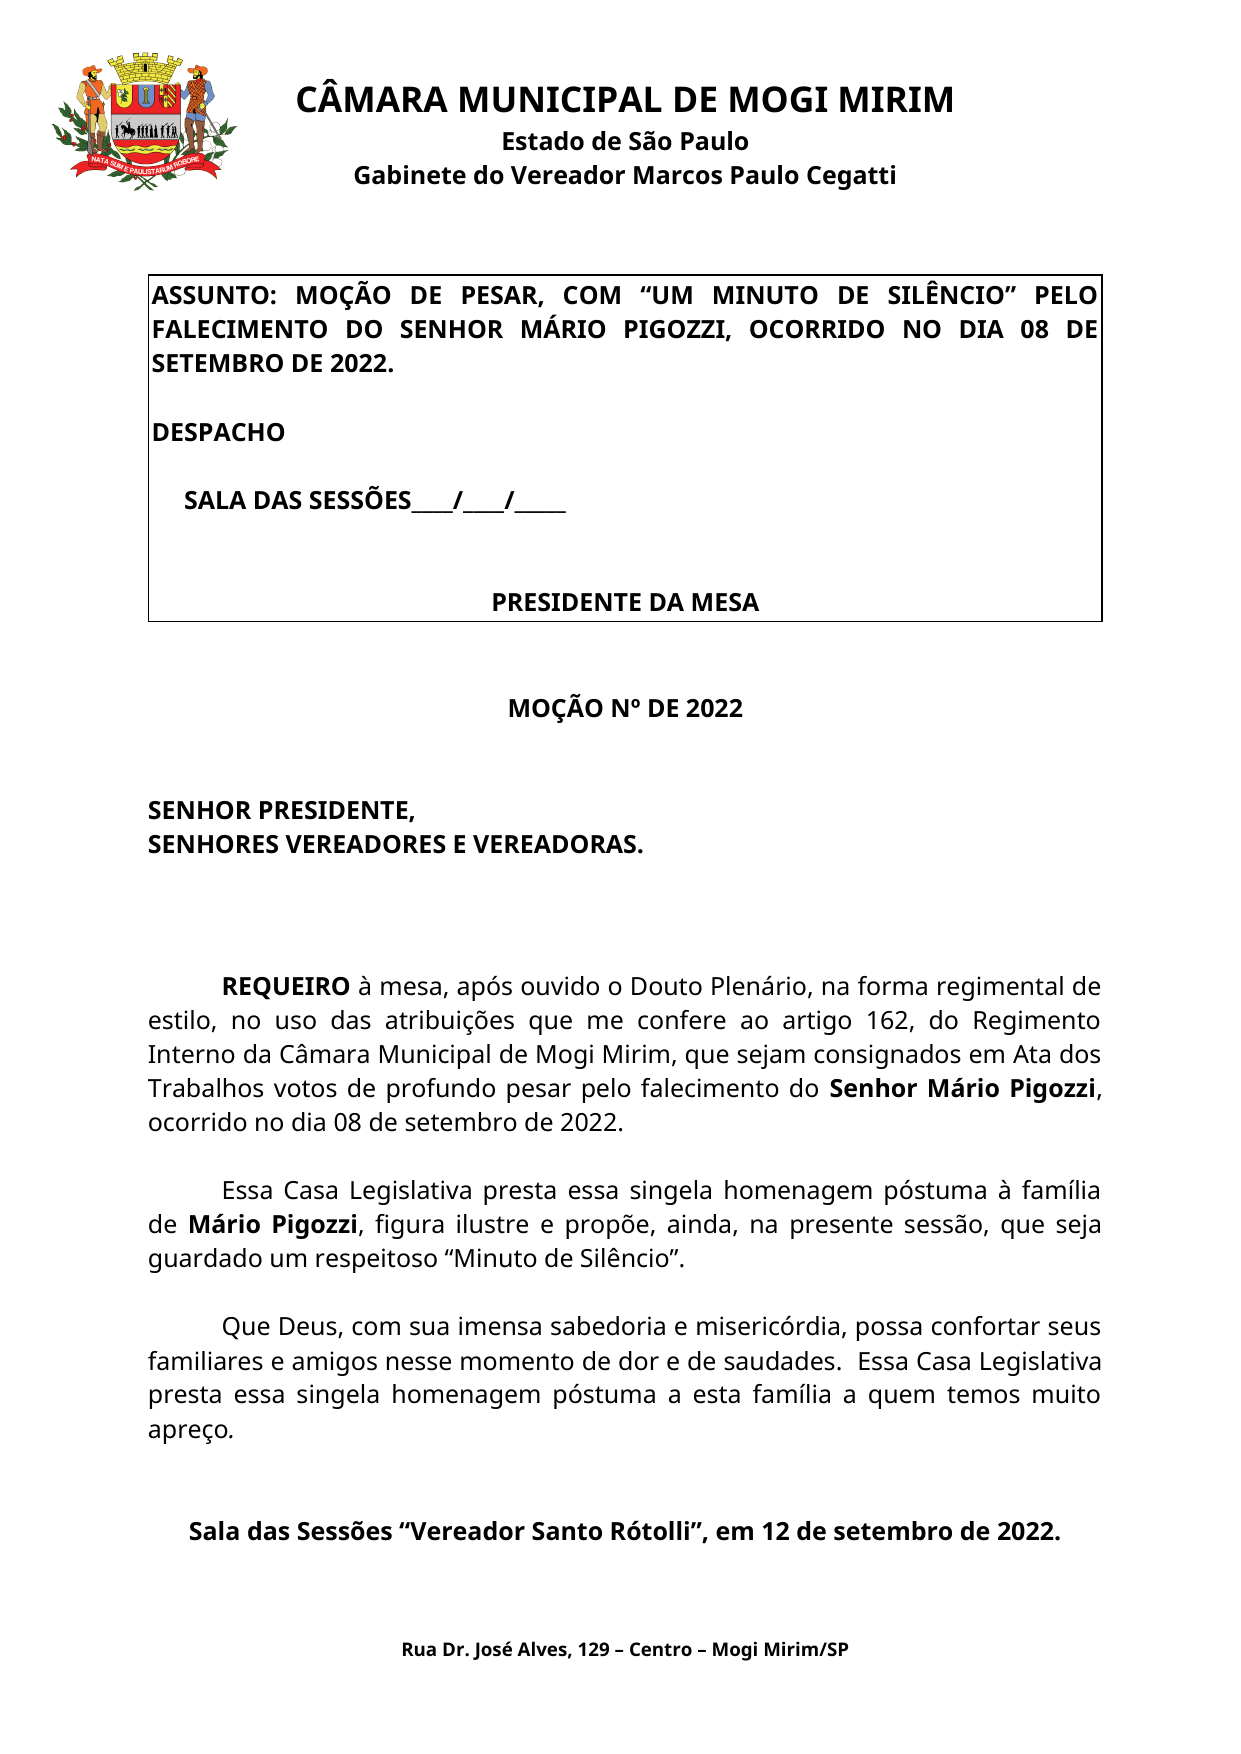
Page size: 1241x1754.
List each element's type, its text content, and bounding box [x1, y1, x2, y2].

text Que Deus, com sua imensa sabedoria e misericórdia, possa confortar seus familiares e amigos nesse momento de dor e de saudades. Essa Casa Legislativa presta essa singela homenagem póstuma a esta família a quem temos muito apreço. [148, 1309, 1103, 1445]
text SALA DAS SESSÕES____/____/_____ [149, 479, 1101, 516]
text SENHOR PRESIDENTE, [148, 792, 1103, 827]
text PRESIDENTE DA MESA [149, 581, 1101, 621]
text DESPACHO [149, 411, 1101, 448]
text Sala das Sessões “Vereador Santo Rótolli”, em 12 de setembro de 2022. [148, 1513, 1103, 1547]
text MOÇÃO Nº DE 2022 [148, 690, 1103, 724]
text Essa Casa Legislativa presta essa singela homenagem póstuma à família de Mário Pigozzi, figura ilustre e propõe, ainda, na presente sessão, que seja guardado um respeitoso “Minuto de Silêncio”. [148, 1173, 1103, 1275]
text REQUEIRO à mesa, após ouvido o Douto Plenário, na forma regimental de estilo, no uso das atribuições que me confere ao artigo 162, do Regimento Interno da Câmara Municipal de Mogi Mirim, que sejam consignados em Ata dos Trabalhos votos de profundo pesar pelo falecimento do Senhor Mário Pigozzi, ocorrido no dia 08 de setembro de 2022. [148, 968, 1103, 1139]
text ASSUNTO: MOÇÃO DE PESAR, COM “UM MINUTO DE SILÊNCIO” PELO FALECIMENTO DO SENHOR MÁRIO PIGOZZI, OCORRIDO NO DIA 08 DE SETEMBRO DE 2022. [149, 276, 1101, 380]
text SENHORES VEREADORES E VEREADORAS. [148, 827, 1103, 861]
picture [28, 41, 259, 203]
